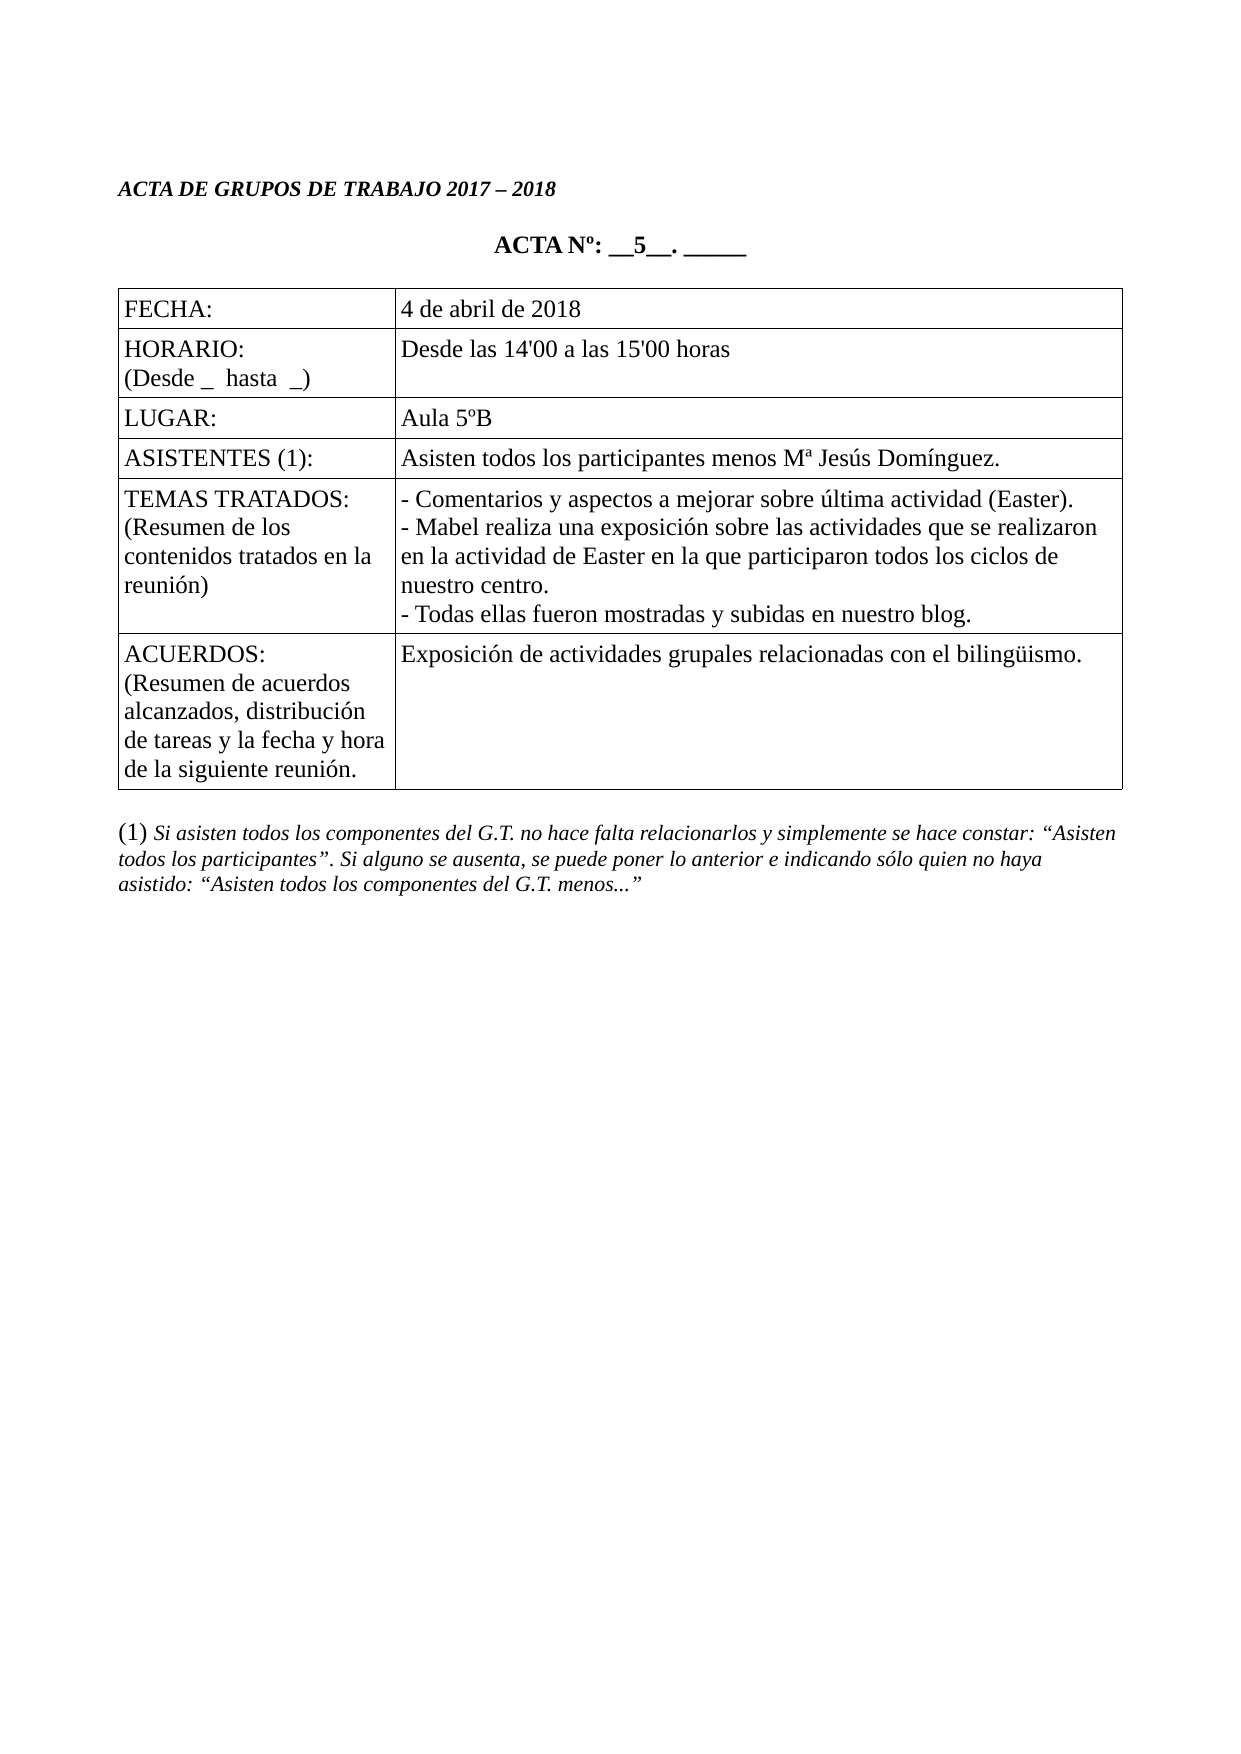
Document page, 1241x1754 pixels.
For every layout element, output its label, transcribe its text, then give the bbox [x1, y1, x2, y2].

table_cell LUGAR: [119, 398, 395, 437]
text ACTA Nº: __5__. _____ [118, 230, 1122, 259]
table_cell Desde las 14'00 a las 15'00 horas [396, 329, 1122, 397]
table_cell TEMAS TRATADOS: (Resumen de los contenidos tratados en la reunión) [119, 479, 395, 633]
table_cell ASISTENTES (1): [119, 439, 395, 478]
table_header 4 de abril de 2018 [396, 289, 1122, 328]
table_cell - Comentarios y aspectos a mejorar sobre última actividad (Easter). - Mabel realiza una exposición sobre las actividades que se realizaron en la actividad de Easter en la que participaron todos los ciclos de nuestro centro. - Todas ellas fueron mostradas y subidas en nuestro blog. [396, 479, 1122, 633]
text ACTA DE GRUPOS DE TRABAJO 2017 – 2018 [118, 176, 1122, 202]
table_cell ACUERDOS: (Resumen de acuerdos alcanzados, distribución de tareas y la fecha y hora de la siguiente reunión. [119, 634, 395, 788]
table_cell Exposición de actividades grupales relacionadas con el bilingüismo. [396, 634, 1122, 788]
text (1) Si asisten todos los componentes del G.T. no hace falta relacionarlos y simplemente se hace constar: “Asisten todos los participantes”. Si alguno se ausenta, se puede poner lo anterior e indicando sólo quien no haya asistido: “Asisten todos los componentes del G.T. menos...” [118, 817, 1122, 896]
table_cell HORARIO: (Desde _ hasta _) [119, 329, 395, 397]
table_cell Asisten todos los participantes menos Mª Jesús Domínguez. [396, 439, 1122, 478]
table_cell Aula 5ºB [396, 398, 1122, 437]
table_header FECHA: [119, 289, 395, 328]
